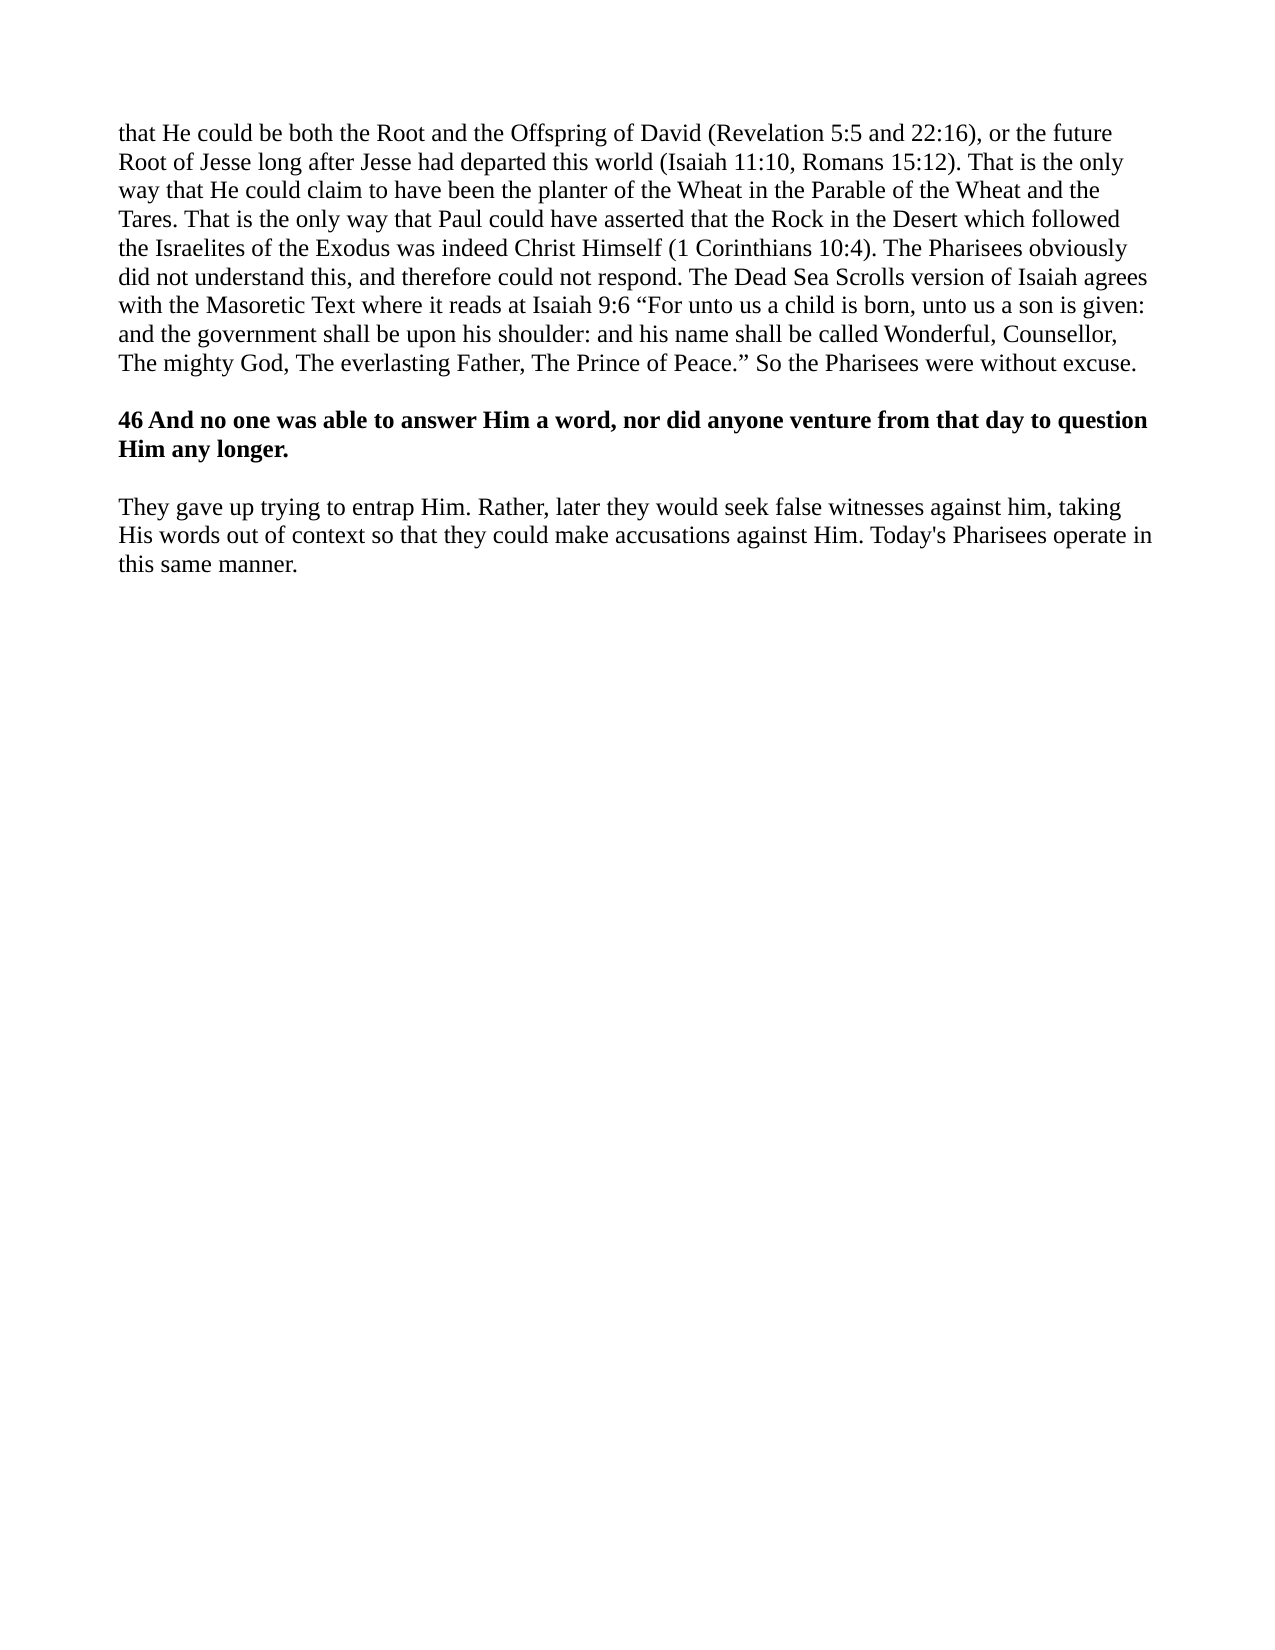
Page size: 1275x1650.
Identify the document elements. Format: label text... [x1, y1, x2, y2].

text that He could be both the Root and the Offspring of David (Revelation 5:5 and 22:16), or the future Root of Jesse long after Jesse had departed this world (Isaiah 11:10, Romans 15:12). That is the only way that He could claim to have been the planter of the Wheat in the Parable of the Wheat and the Tares. That is the only way that Paul could have asserted that the Rock in the Desert which followed the Israelites of the Exodus was indeed Christ Himself (1 Corinthians 10:4). The Pharisees obviously did not understand this, and therefore could not respond. The Dead Sea Scrolls version of Isaiah agrees with the Masoretic Text where it reads at Isaiah 9:6 “For unto us a child is born, unto us a son is given: and the government shall be upon his shoulder: and his name shall be called Wonderful, Counsellor, The mighty God, The everlasting Father, The Prince of Peace.” So the Pharisees were without excuse. [118, 118, 1157, 377]
text 46 And no one was able to answer Him a word, nor did anyone venture from that day to question Him any longer. [118, 406, 1157, 463]
text They gave up trying to entrap Him. Rather, later they would seek false witnesses against him, taking His words out of context so that they could make accusations against Him. Today's Pharisees operate in this same manner. [118, 492, 1157, 578]
